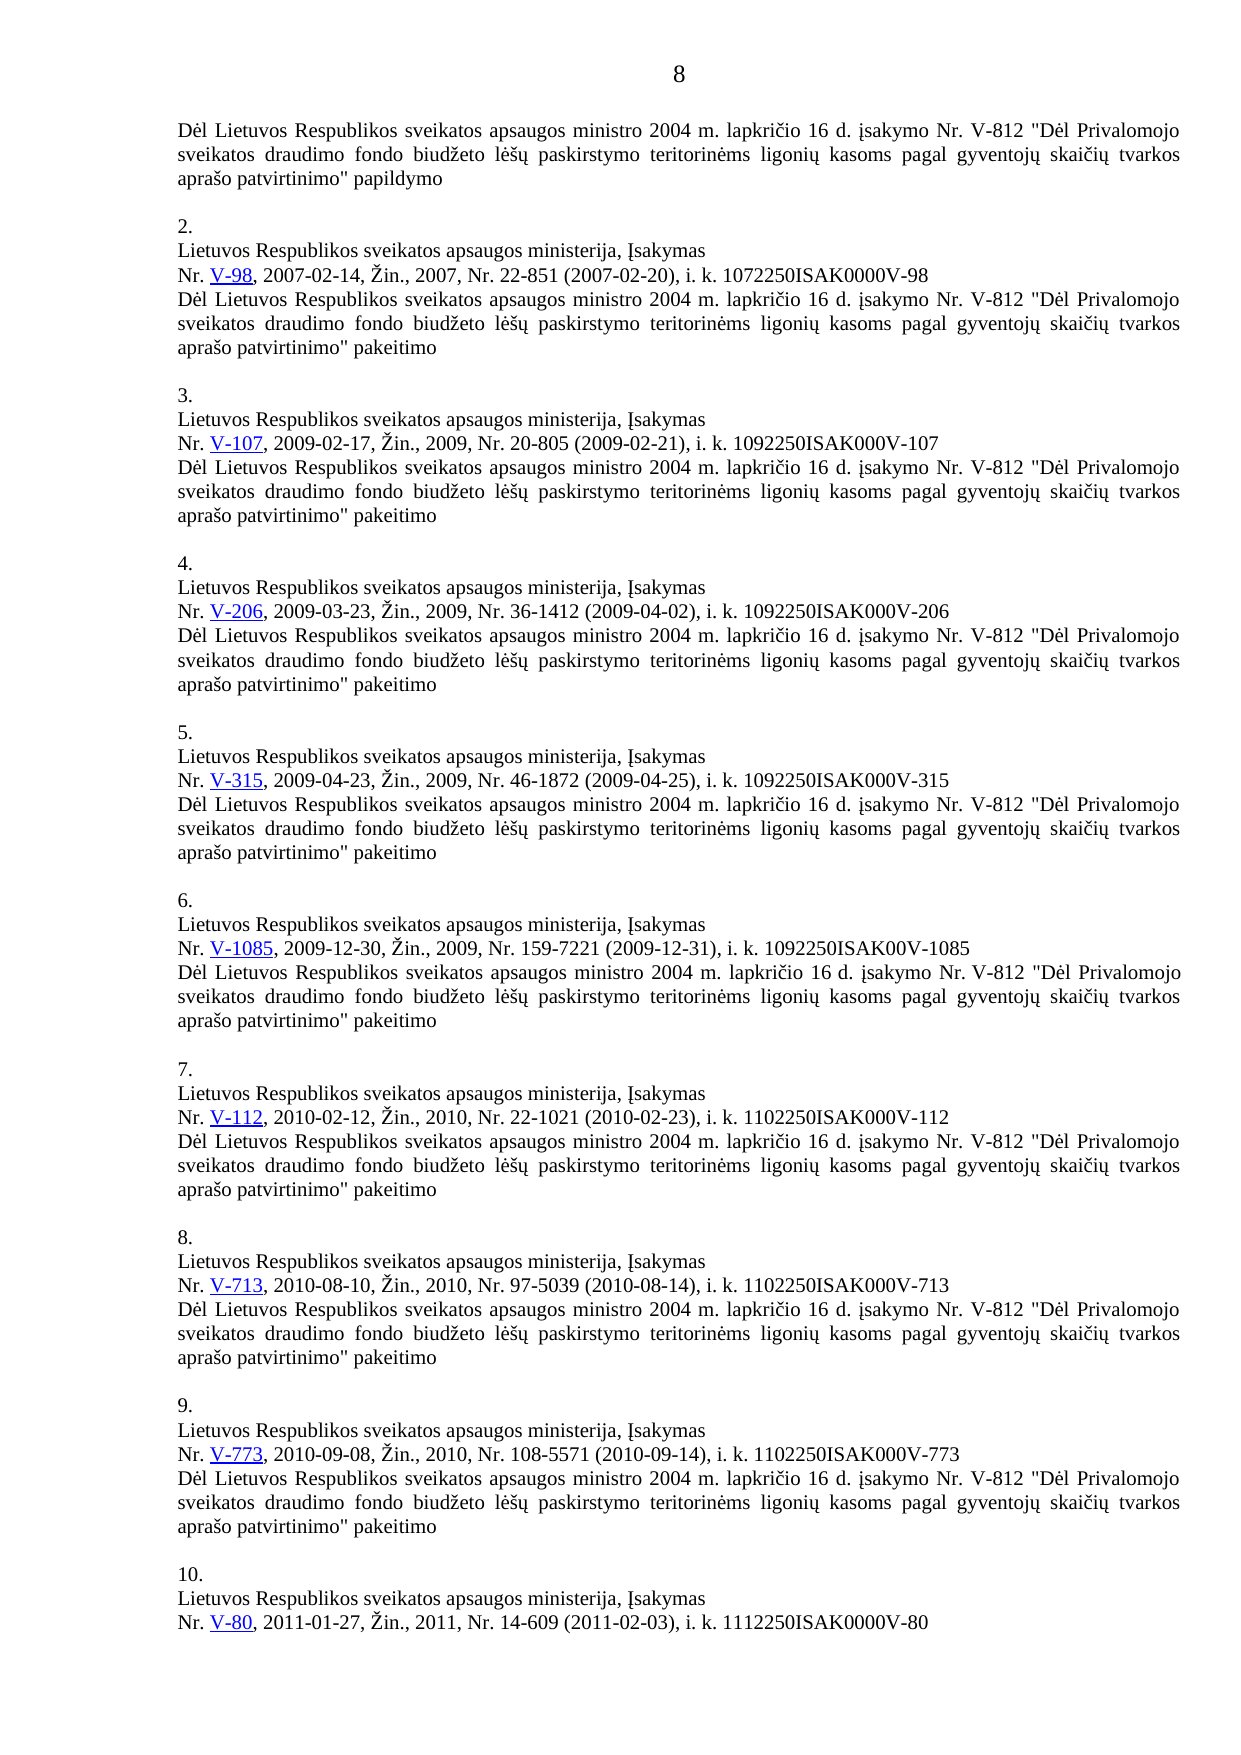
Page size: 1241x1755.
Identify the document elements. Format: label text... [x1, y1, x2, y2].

text 7. [177, 1057, 1181, 1081]
text Lietuvos Respublikos sveikatos apsaugos ministerija, Įsakymas [177, 1586, 1181, 1610]
text Dėl Lietuvos Respublikos sveikatos apsaugos ministro 2004 m. lapkričio 16 d. įsakymo Nr. V-812 "Dėl Privalomojo sveikatos draudimo fondo biudžeto lėšų paskirstymo teritorinėms ligonių kasoms pagal gyventojų skaičių tvarkos aprašo patvirtinimo" pakeitimo [177, 1129, 1181, 1201]
text Dėl Lietuvos Respublikos sveikatos apsaugos ministro 2004 m. lapkričio 16 d. įsakymo Nr. V-812 "Dėl Privalomojo sveikatos draudimo fondo biudžeto lėšų paskirstymo teritorinėms ligonių kasoms pagal gyventojų skaičių tvarkos aprašo patvirtinimo" papildymo [177, 118, 1181, 190]
text Dėl Lietuvos Respublikos sveikatos apsaugos ministro 2004 m. lapkričio 16 d. įsakymo Nr. V-812 "Dėl Privalomojo sveikatos draudimo fondo biudžeto lėšų paskirstymo teritorinėms ligonių kasoms pagal gyventojų skaičių tvarkos aprašo patvirtinimo" pakeitimo [177, 792, 1181, 864]
text Nr. V-98, 2007-02-14, Žin., 2007, Nr. 22-851 (2007-02-20), i. k. 1072250ISAK0000V-98 [177, 262, 1181, 287]
text Lietuvos Respublikos sveikatos apsaugos ministerija, Įsakymas [177, 575, 1181, 599]
text Lietuvos Respublikos sveikatos apsaugos ministerija, Įsakymas [177, 912, 1181, 936]
text Lietuvos Respublikos sveikatos apsaugos ministerija, Įsakymas [177, 238, 1181, 262]
text Nr. V-315, 2009-04-23, Žin., 2009, Nr. 46-1872 (2009-04-25), i. k. 1092250ISAK000V-315 [177, 768, 1181, 792]
text Dėl Lietuvos Respublikos sveikatos apsaugos ministro 2004 m. lapkričio 16 d. įsakymo Nr. V-812 "Dėl Privalomojo sveikatos draudimo fondo biudžeto lėšų paskirstymo teritorinėms ligonių kasoms pagal gyventojų skaičių tvarkos aprašo patvirtinimo" pakeitimo [177, 455, 1181, 527]
text Dėl Lietuvos Respublikos sveikatos apsaugos ministro 2004 m. lapkričio 16 d. įsakymo Nr. V-812 "Dėl Privalomojo sveikatos draudimo fondo biudžeto lėšų paskirstymo teritorinėms ligonių kasoms pagal gyventojų skaičių tvarkos aprašo patvirtinimo" pakeitimo [177, 623, 1181, 696]
text Lietuvos Respublikos sveikatos apsaugos ministerija, Įsakymas [177, 407, 1181, 431]
text Nr. V-112, 2010-02-12, Žin., 2010, Nr. 22-1021 (2010-02-23), i. k. 1102250ISAK000V-112 [177, 1105, 1181, 1129]
text 4. [177, 551, 1181, 575]
text Lietuvos Respublikos sveikatos apsaugos ministerija, Įsakymas [177, 1081, 1181, 1105]
text 10. [177, 1562, 1181, 1586]
text Lietuvos Respublikos sveikatos apsaugos ministerija, Įsakymas [177, 1249, 1181, 1273]
text Dėl Lietuvos Respublikos sveikatos apsaugos ministro 2004 m. lapkričio 16 d. įsakymo Nr. V-812 "Dėl Privalomojo sveikatos draudimo fondo biudžeto lėšų paskirstymo teritorinėms ligonių kasoms pagal gyventojų skaičių tvarkos aprašo patvirtinimo" pakeitimo [177, 1466, 1181, 1538]
text 3. [177, 383, 1181, 407]
text 6. [177, 888, 1181, 912]
text Nr. V-80, 2011-01-27, Žin., 2011, Nr. 14-609 (2011-02-03), i. k. 1112250ISAK0000V-80 [177, 1610, 1181, 1634]
text Nr. V-206, 2009-03-23, Žin., 2009, Nr. 36-1412 (2009-04-02), i. k. 1092250ISAK000V-206 [177, 599, 1181, 623]
text Dėl Lietuvos Respublikos sveikatos apsaugos ministro 2004 m. lapkričio 16 d. įsakymo Nr. V-812 "Dėl Privalomojo sveikatos draudimo fondo biudžeto lėšų paskirstymo teritorinėms ligonių kasoms pagal gyventojų skaičių tvarkos aprašo patvirtinimo" pakeitimo [177, 960, 1181, 1032]
text 9. [177, 1393, 1181, 1417]
text 2. [177, 214, 1181, 238]
text Nr. V-1085, 2009-12-30, Žin., 2009, Nr. 159-7221 (2009-12-31), i. k. 1092250ISAK00V-1085 [177, 936, 1181, 960]
text 8. [177, 1225, 1181, 1249]
text 5. [177, 720, 1181, 744]
text Lietuvos Respublikos sveikatos apsaugos ministerija, Įsakymas [177, 1417, 1181, 1442]
text Dėl Lietuvos Respublikos sveikatos apsaugos ministro 2004 m. lapkričio 16 d. įsakymo Nr. V-812 "Dėl Privalomojo sveikatos draudimo fondo biudžeto lėšų paskirstymo teritorinėms ligonių kasoms pagal gyventojų skaičių tvarkos aprašo patvirtinimo" pakeitimo [177, 287, 1181, 359]
text Nr. V-713, 2010-08-10, Žin., 2010, Nr. 97-5039 (2010-08-14), i. k. 1102250ISAK000V-713 [177, 1273, 1181, 1297]
text Nr. V-773, 2010-09-08, Žin., 2010, Nr. 108-5571 (2010-09-14), i. k. 1102250ISAK000V-773 [177, 1442, 1181, 1466]
text Dėl Lietuvos Respublikos sveikatos apsaugos ministro 2004 m. lapkričio 16 d. įsakymo Nr. V-812 "Dėl Privalomojo sveikatos draudimo fondo biudžeto lėšų paskirstymo teritorinėms ligonių kasoms pagal gyventojų skaičių tvarkos aprašo patvirtinimo" pakeitimo [177, 1297, 1181, 1369]
text Lietuvos Respublikos sveikatos apsaugos ministerija, Įsakymas [177, 744, 1181, 768]
text Nr. V-107, 2009-02-17, Žin., 2009, Nr. 20-805 (2009-02-21), i. k. 1092250ISAK000V-107 [177, 431, 1181, 455]
